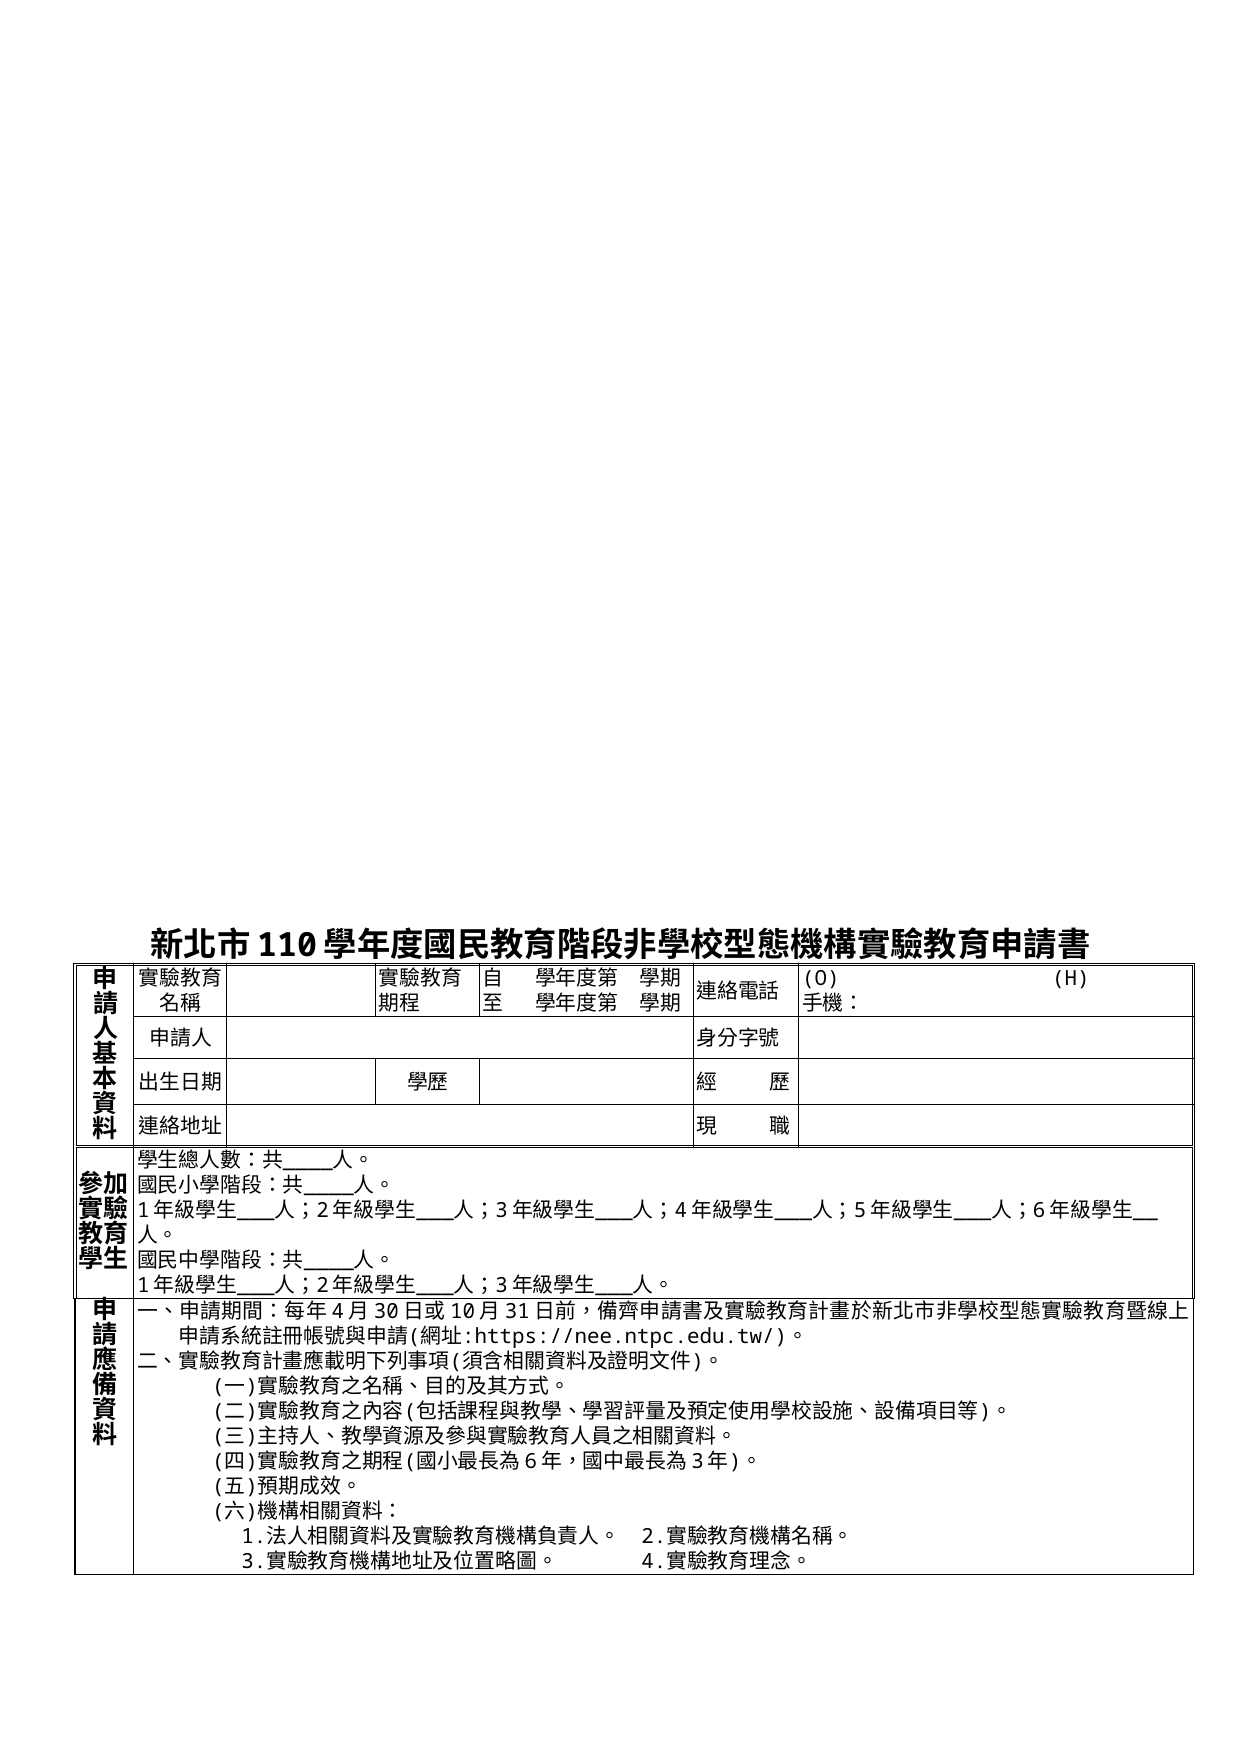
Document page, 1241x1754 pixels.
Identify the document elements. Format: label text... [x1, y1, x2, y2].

text 新北市110學年度國民教育階段非學校型態機構實驗教育申請書 [75, 900, 1165, 962]
table_cell [227, 1017, 693, 1058]
table_cell 一、申請期間：每年4月30日或10月31日前，備齊申請書及實驗教育計畫於新北市非學校型態實驗教育暨線上申請系統註冊帳號與申請(網址:https://nee.ntpc.edu.tw/)。 二、實驗教育計畫應載明下列事項(須含相關資料及證明文件)。 (一)實驗教育之名稱、目的及其方式。 (二)實驗教育之內容(包括課程與教學、學習評量及預定使用學校設施、設備項目等)。 (三)主持人、教學資源及參與實驗教育人員之相關資料。 (四)實驗教育之期程(國小最長為6年，國中最長為3年)。 (五)預期成效。 (六)機構相關資料： 1.法人相關資料及實驗教育機構負責人。 2.實驗教育機構名稱。 3.實驗教育機構地址及位置略圖。 4.實驗教育理念。 [134, 1299, 1193, 1574]
table_cell [799, 1105, 1192, 1144]
table_cell 學生總人數：共____人。 國民小學階段：共____人。 1年級學生___人；2年級學生___人；3年級學生___人；4年級學生___人；5年級學生___人；6年級學生__人。 國民中學階段：共____人。 1年級學生___人；2年級學生___人；3年級學生___人。 [134, 1148, 1192, 1298]
table_cell 現 職 [694, 1105, 798, 1144]
table_cell [799, 1059, 1192, 1104]
table_header 申 請 人 基 本 資 料 [77, 966, 133, 1144]
table_header 實驗教育期程 [376, 966, 479, 1016]
table_cell [480, 1059, 693, 1104]
table_cell 出生日期 [134, 1059, 226, 1104]
table_cell [227, 1105, 693, 1144]
table_cell 申請人 [134, 1017, 226, 1058]
table_cell 學歷 [376, 1059, 479, 1104]
table_cell [227, 1059, 375, 1104]
table_cell [799, 1017, 1192, 1058]
table_header 自 學年度第 學期至 學年度第 學期 [480, 966, 693, 1016]
table_header 連絡電話 [694, 966, 798, 1016]
table_cell 申 請 應 備 資 料 [76, 1299, 133, 1574]
table_cell 身分字號 [694, 1017, 798, 1058]
table_header [227, 966, 375, 1016]
table_header (O) (H) 手機： [799, 966, 1192, 1016]
table_header 實驗教育名稱 [134, 966, 226, 1016]
table_cell 參加實驗教育學生 [77, 1148, 133, 1298]
table_cell 經 歷 [694, 1059, 798, 1104]
table_cell 連絡地址 [134, 1105, 226, 1144]
